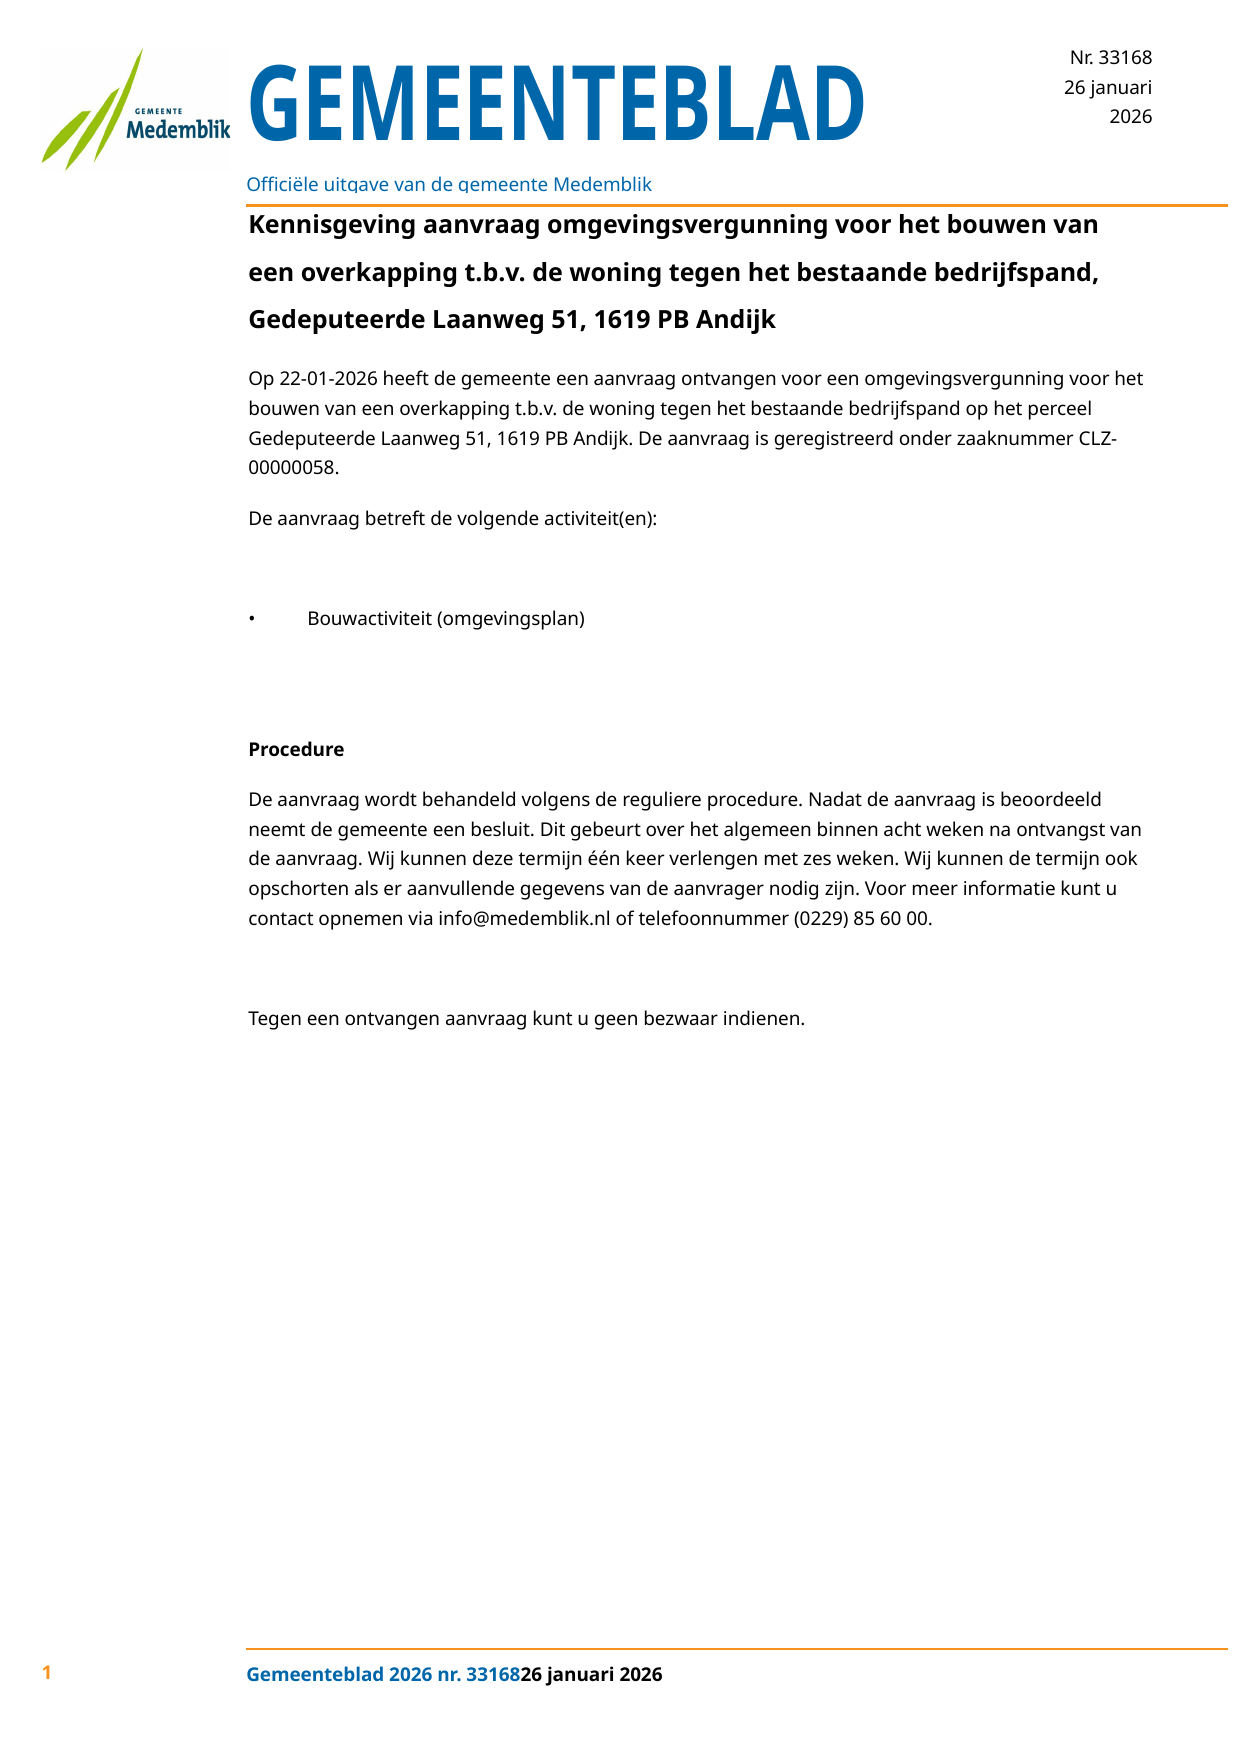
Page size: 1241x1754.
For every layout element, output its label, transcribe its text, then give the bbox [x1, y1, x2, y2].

text Op 22-01-2026 heeft de gemeente een aanvraag ontvangen voor een omgevingsvergunning voor het bouwen van een overkapping t.b.v. de woning tegen het bestaande bedrijfspand op het perceel Gedeputeerde Laanweg 51, 1619 PB Andijk. De aanvraag is geregistreerd onder zaaknummer CLZ-00000058. [248, 366, 1152, 480]
list Bouwactiviteit (omgevingsplan) [248, 606, 1152, 631]
text Kennisgeving aanvraag omgevingsvergunning voor het bouwen van een overkapping t.b.v. de woning tegen het bestaande bedrijfspand, Gedeputeerde Laanweg 51, 1619 PB Andijk [248, 207, 1152, 336]
text De aanvraag betreft de volgende activiteit(en): [248, 505, 1152, 530]
text Tegen een ontvangen aanvraag kunt u geen bezwaar indienen. [248, 1006, 1152, 1031]
picture [41, 47, 231, 172]
text De aanvraag wordt behandeld volgens de reguliere procedure. Nadat de aanvraag is beoordeeld neemt de gemeente een besluit. Dit gebeurt over het algemeen binnen acht weken na ontvangst van de aanvraag. Wij kunnen deze termijn één keer verlengen met zes weken. Wij kunnen de termijn ook opschorten als er aanvullende gegevens van de aanvrager nodig zijn. Voor meer informatie kunt u contact opnemen via info@medemblik.nl of telefoonnummer (0229) 85 60 00. [248, 786, 1152, 930]
text Procedure [248, 736, 1152, 762]
